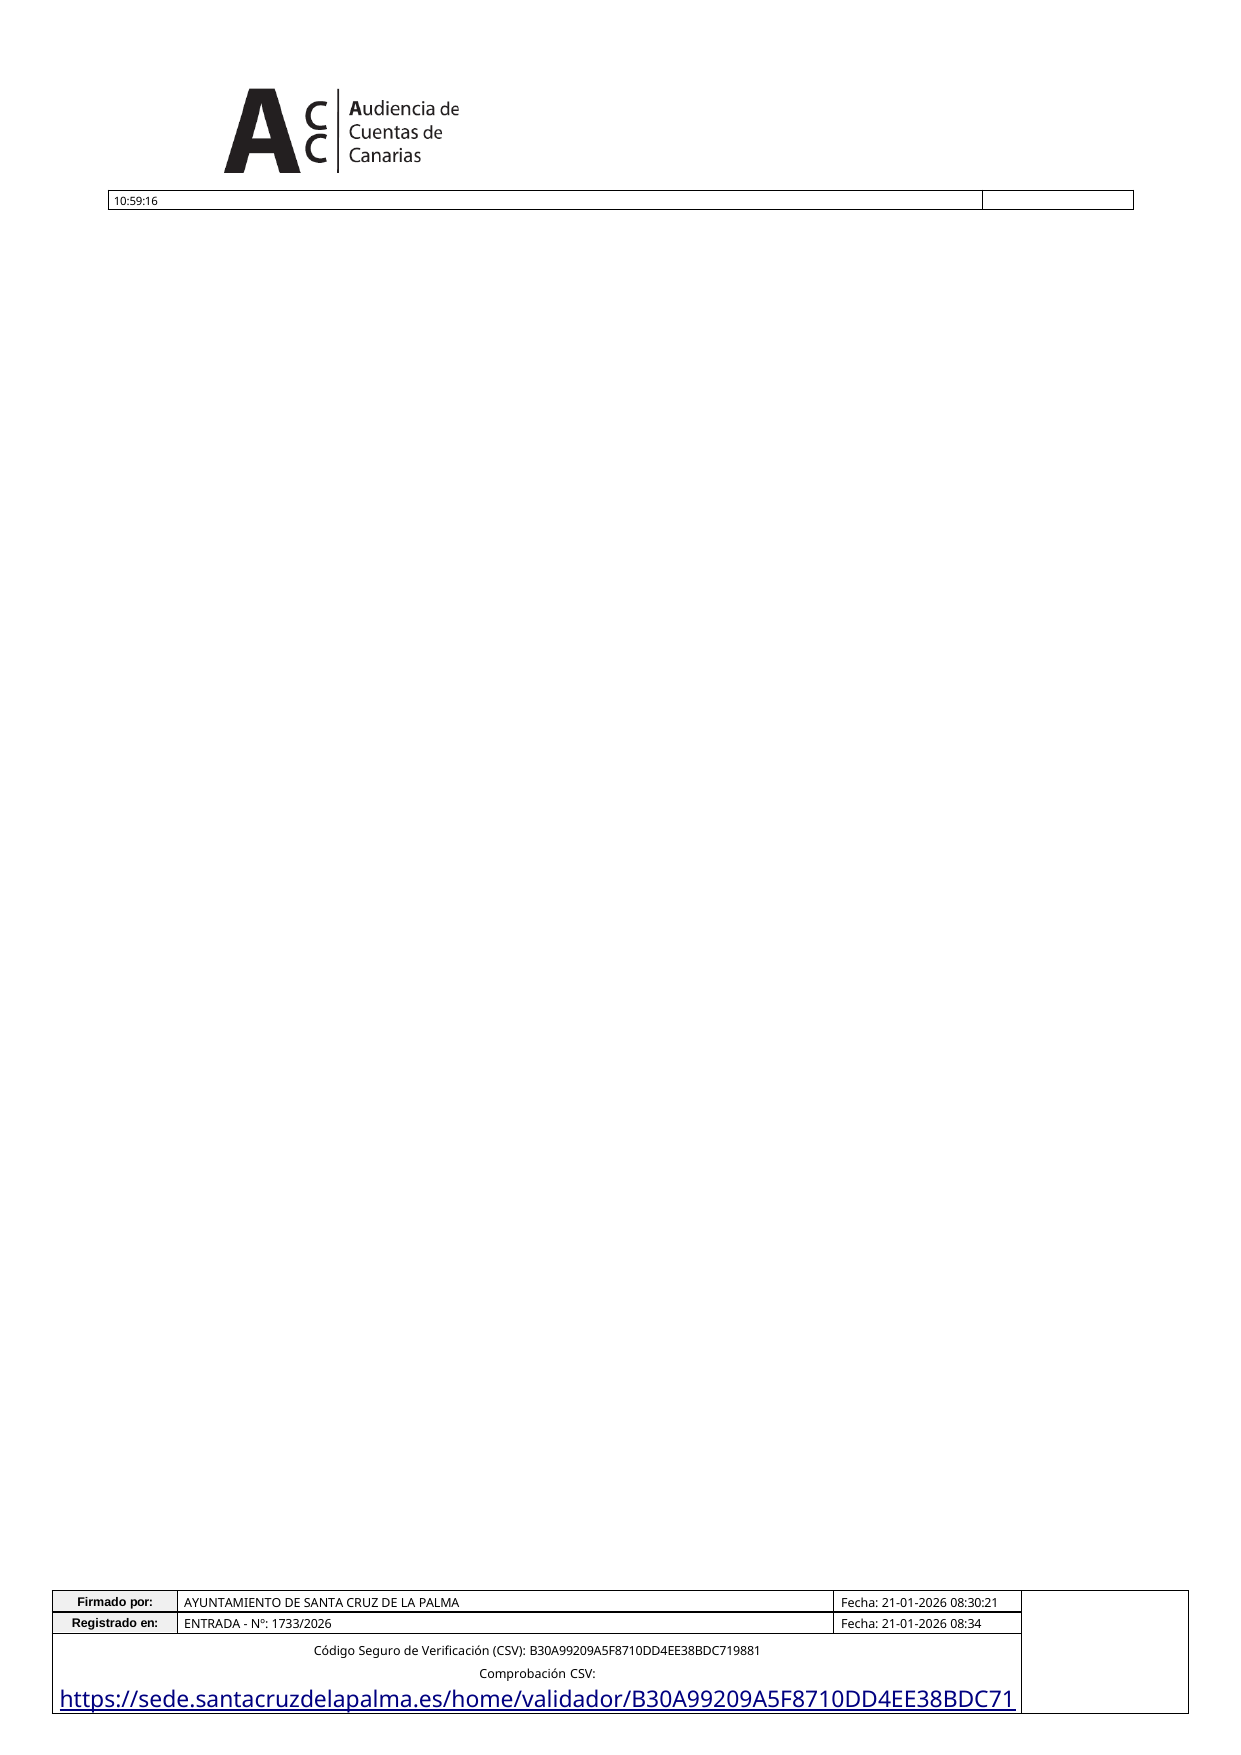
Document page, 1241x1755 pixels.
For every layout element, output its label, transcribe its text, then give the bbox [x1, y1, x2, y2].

table_header [983, 191, 1133, 209]
table_cell 10:59:16 [109, 191, 982, 209]
